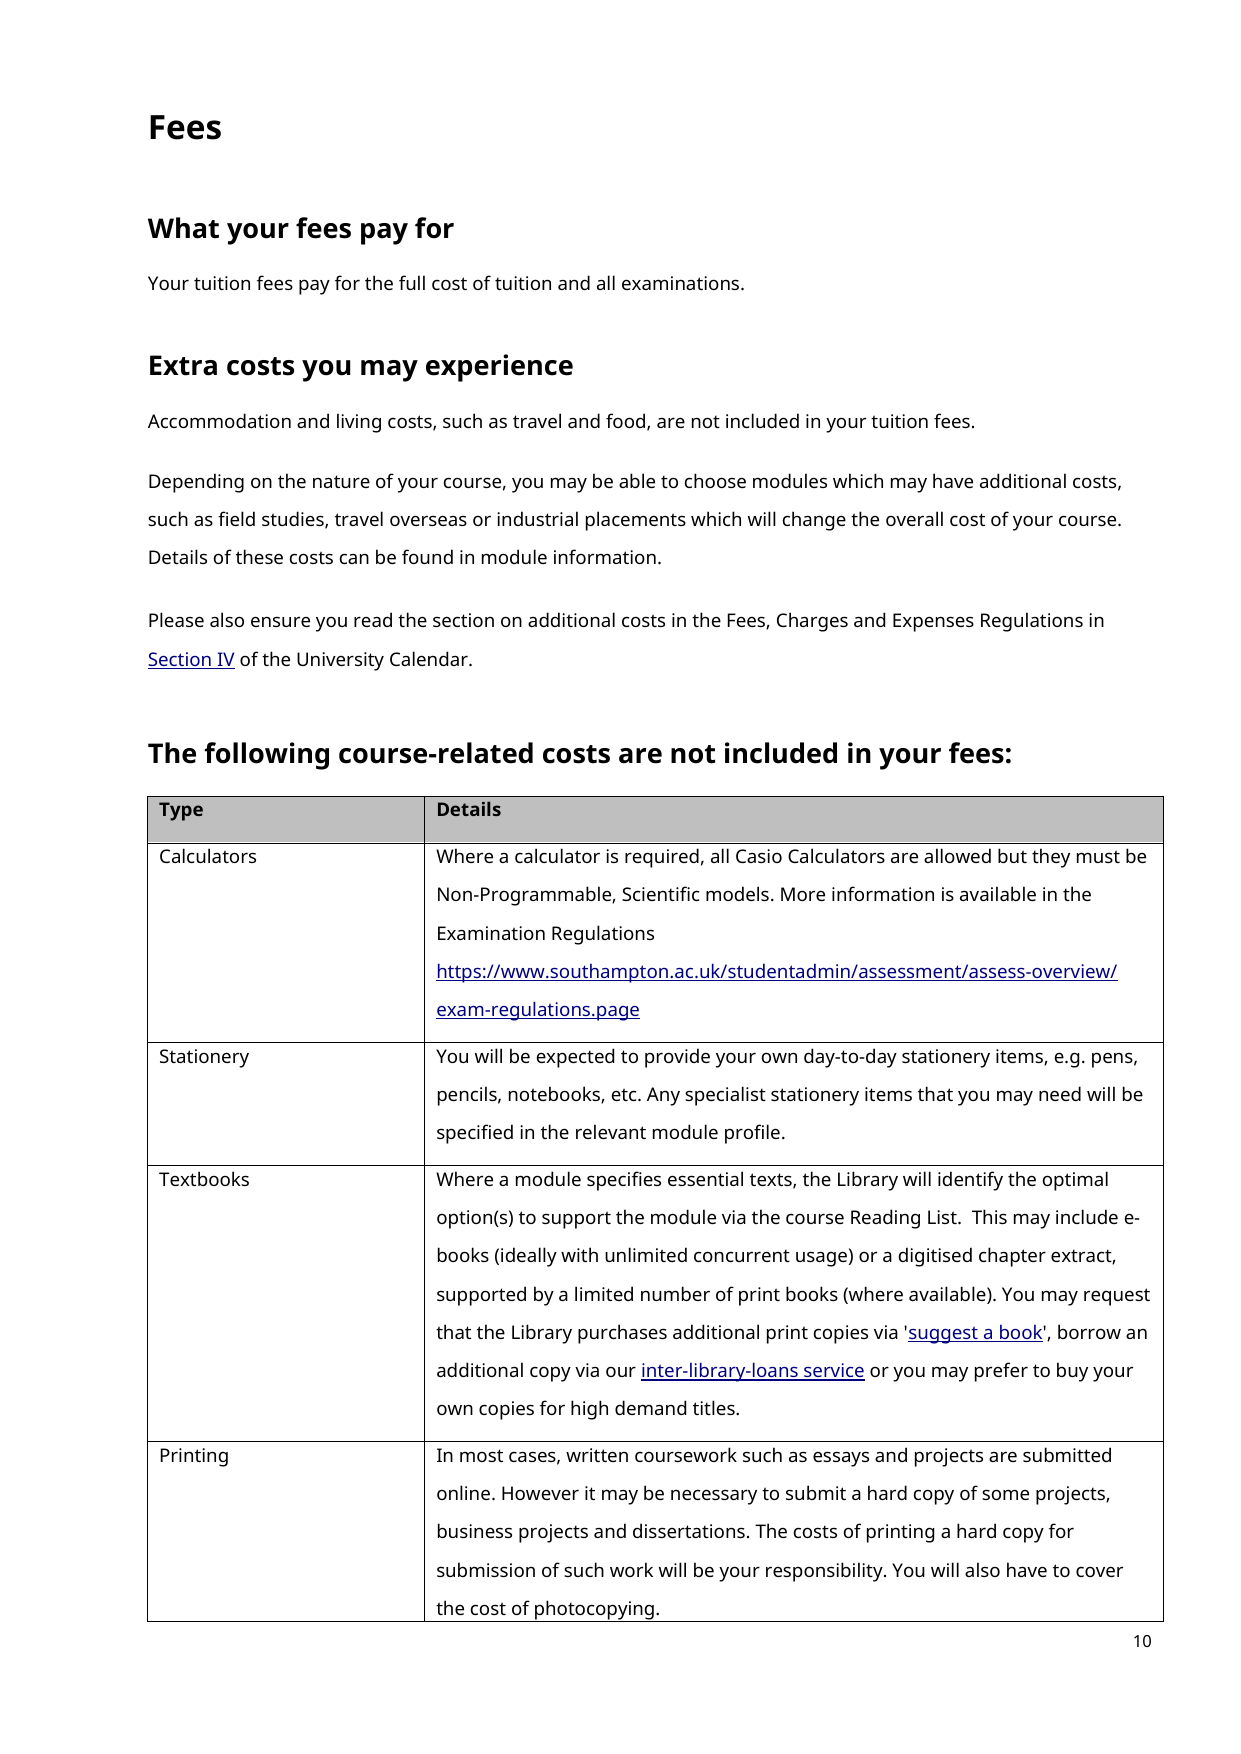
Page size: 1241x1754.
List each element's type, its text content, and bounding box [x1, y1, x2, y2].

text Please also ensure you read the section on additional costs in the Fees, Charges and Expenses Regulations in Section IV of the University Calendar. [148, 608, 1152, 671]
table_cell Printing [148, 1442, 424, 1621]
subtitle The following course-related costs are not included in your fees: [148, 734, 1152, 771]
table_cell In most cases, written coursework such as essays and projects are submitted online. However it may be necessary to submit a hard copy of some projects, business projects and dissertations. The costs of printing a hard copy for submission of such work will be your responsibility. You will also have to cover the cost of photocopying. [425, 1442, 1163, 1621]
text Your tuition fees pay for the full cost of tuition and all examinations. [148, 271, 1152, 296]
table_header Type [148, 797, 424, 842]
subtitle What your fees pay for [148, 209, 1152, 246]
table_cell You will be expected to provide your own day-to-day stationery items, e.g. pens, pencils, notebooks, etc. Any specialist stationery items that you may need will be specified in the relevant module profile. [425, 1043, 1163, 1165]
table_cell Stationery [148, 1043, 424, 1165]
table_cell Where a module specifies essential texts, the Library will identify the optimal option(s) to support the module via the course Reading List. This may include e-books (ideally with unlimited concurrent usage) or a digitised chapter extract, supported by a limited number of print books (where available). You may request that the Library purchases additional print copies via 'suggest a book', borrow an additional copy via our inter-library-loans service or you may prefer to buy your own copies for high demand titles. [425, 1166, 1163, 1441]
table_cell Where a calculator is required, all Casio Calculators are allowed but they must be Non-Programmable, Scientific models. More information is available in the Examination Regulations https://www.southampton.ac.uk/studentadmin/assessment/assess-overview/exam-regulations.page [425, 844, 1163, 1042]
table_cell Calculators [148, 844, 424, 1042]
table_header Details [425, 797, 1163, 842]
subtitle Fees [148, 103, 1152, 149]
text Accommodation and living costs, such as travel and food, are not included in your tuition fees. [148, 408, 1152, 433]
text Depending on the nature of your course, you may be able to choose modules which may have additional costs, such as field studies, travel overseas or industrial placements which will change the overall cost of your course. Details of these costs can be found in module information. [148, 468, 1152, 570]
table_cell Textbooks [148, 1166, 424, 1441]
subtitle Extra costs you may experience [148, 346, 1152, 383]
